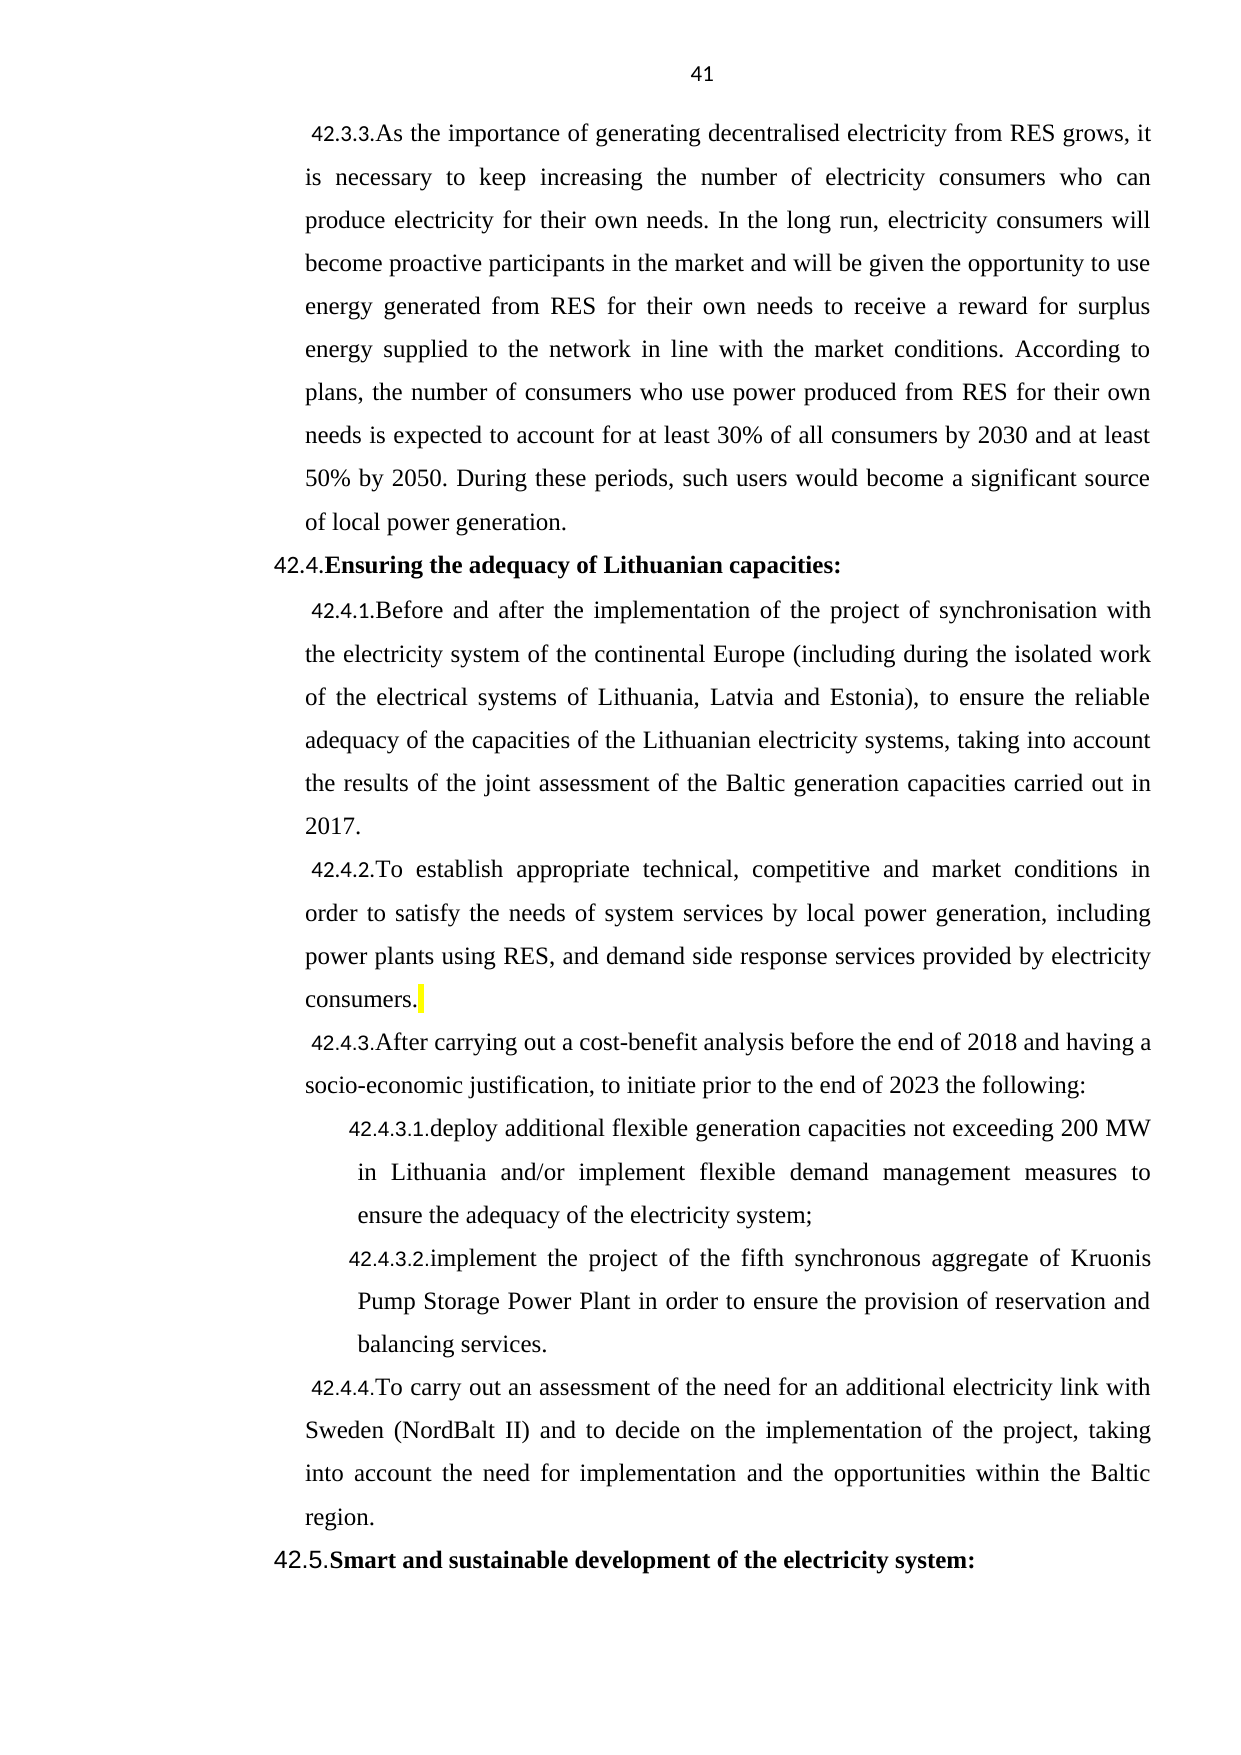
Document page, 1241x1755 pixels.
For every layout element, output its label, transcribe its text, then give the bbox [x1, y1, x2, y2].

list As the importance of generating decentralised electricity from RES grows, it is necessary to keep increasing the number of electricity consumers who can produce electricity for their own needs. In the long run, electricity consumers will become proactive participants in the market and will be given the opportunity to use energy generated from RES for their own needs to receive a reward for surplus energy supplied to the network in line with the market conditions. According to plans, the number of consumers who use power produced from RES for their own needs is expected to account for at least 30% of all consumers by 2030 and at least 50% by 2050. During these periods, such users would become a significant source of local power generation. [252, 118, 1152, 535]
list Ensuring the adequacy of Lithuanian capacities: [215, 550, 1152, 580]
list deploy additional flexible generation capacities not exceeding 200 MW in Lithuania and/or implement flexible demand management measures to ensure the adequacy of the electricity system; [290, 1113, 1152, 1228]
list Before and after the implementation of the project of synchronisation with the electricity system of the continental Europe (including during the isolated work of the electrical systems of Lithuania, Latvia and Estonia), to ensure the reliable adequacy of the capacities of the Lithuanian electricity systems, taking into account the results of the joint assessment of the Baltic generation capacities carried out in 2017. [252, 595, 1152, 840]
list To carry out an assessment of the need for an additional electricity link with Sweden (NordBalt II) and to decide on the implementation of the project, taking into account the need for implementation and the opportunities within the Baltic region. [252, 1372, 1152, 1530]
list Smart and sustainable development of the electricity system: [215, 1545, 1152, 1574]
list To establish appropriate technical, competitive and market conditions in order to satisfy the needs of system services by local power generation, including power plants using RES, and demand side response services provided by electricity consumers. [252, 854, 1152, 1013]
list After carrying out a cost-benefit analysis before the end of 2018 and having a socio-economic justification, to initiate prior to the end of 2023 the following: [252, 1027, 1152, 1099]
list implement the project of the fifth synchronous aggregate of Kruonis Pump Storage Power Plant in order to ensure the provision of reservation and balancing services. [290, 1243, 1152, 1358]
